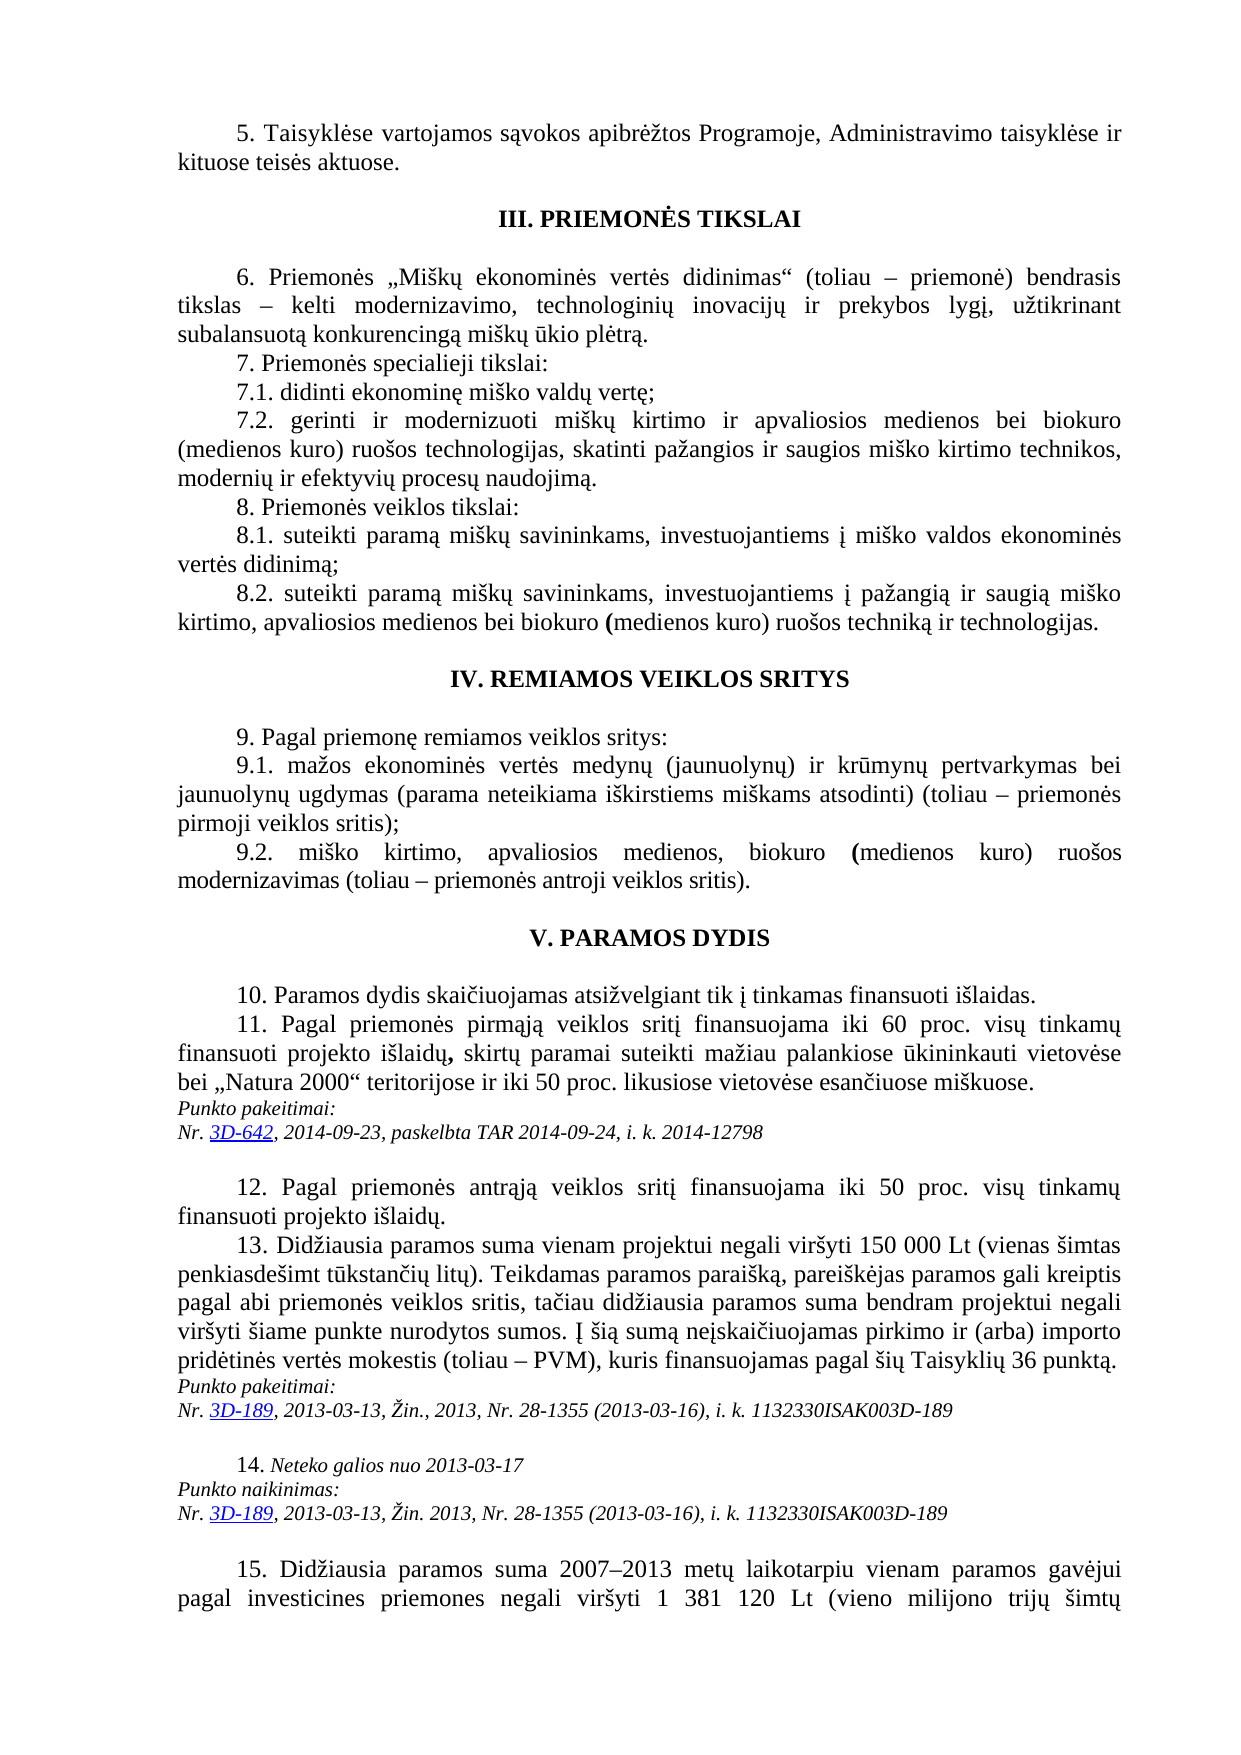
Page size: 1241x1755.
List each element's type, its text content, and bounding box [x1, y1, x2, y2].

text 12. Pagal priemonės antrąją veiklos sritį finansuojama iki 50 proc. visų tinkamų finansuoti projekto išlaidų. [177, 1172, 1122, 1230]
text Punkto pakeitimai: [177, 1096, 1122, 1120]
text 5. Taisyklėse vartojamos sąvokos apibrėžtos Programoje, Administravimo taisyklėse ir kituose teisės aktuose. [177, 118, 1122, 176]
text 9. Pagal priemonę remiamos veiklos sritys: [177, 722, 1122, 751]
text 11. Pagal priemonės pirmąją veiklos sritį finansuojama iki 60 proc. visų tinkamų finansuoti projekto išlaidų, skirtų paramai suteikti mažiau palankiose ūkininkauti vietovėse bei „Natura 2000“ teritorijose ir iki 50 proc. likusiose vietovėse esančiuose miškuose. [177, 1009, 1122, 1096]
text 10. Paramos dydis skaičiuojamas atsižvelgiant tik į tinkamas finansuoti išlaidas. [177, 981, 1122, 1009]
text 6. Priemonės „Miškų ekonominės vertės didinimas“ (toliau – priemonė) bendrasis tikslas – kelti modernizavimo, technologinių inovacijų ir prekybos lygį, užtikrinant subalansuotą konkurencingą miškų ūkio plėtrą. [177, 262, 1122, 348]
text 8. Priemonės veiklos tikslai: [177, 492, 1122, 521]
text Nr. 3D-189, 2013-03-13, Žin., 2013, Nr. 28-1355 (2013-03-16), i. k. 1132330ISAK003D-189 [177, 1398, 1122, 1422]
text 7.2. gerinti ir modernizuoti miškų kirtimo ir apvaliosios medienos bei biokuro (medienos kuro) ruošos technologijas, skatinti pažangios ir saugios miško kirtimo technikos, modernių ir efektyvių procesų naudojimą. [177, 406, 1122, 492]
text 8.2. suteikti paramą miškų savininkams, investuojantiems į pažangią ir saugią miško kirtimo, apvaliosios medienos bei biokuro (medienos kuro) ruošos techniką ir technologijas. [177, 578, 1122, 636]
text 15. Didžiausia paramos suma 2007–2013 metų laikotarpiu vienam paramos gavėjui pagal investicines priemones negali viršyti 1 381 120 Lt (vieno milijono trijų šimtų [177, 1554, 1122, 1611]
text 9.2. miško kirtimo, apvaliosios medienos, biokuro (medienos kuro) ruošos modernizavimas (toliau – priemonės antroji veiklos sritis). [177, 837, 1122, 894]
text 9.1. mažos ekonominės vertės medynų (jaunuolynų) ir krūmynų pertvarkymas bei jaunuolynų ugdymas (parama neteikiama iškirstiems miškams atsodinti) (toliau – priemonės pirmoji veiklos sritis); [177, 751, 1122, 837]
text 8.1. suteikti paramą miškų savininkams, investuojantiems į miško valdos ekonominės vertės didinimą; [177, 521, 1122, 578]
text Punkto pakeitimai: [177, 1374, 1122, 1398]
text Nr. 3D-189, 2013-03-13, Žin. 2013, Nr. 28-1355 (2013-03-16), i. k. 1132330ISAK003D-189 [177, 1501, 1122, 1525]
text 14. Neteko galios nuo 2013-03-17 [177, 1451, 1122, 1477]
text IV. REMIAMOS VEIKLOS SRITYS [177, 664, 1122, 693]
text Nr. 3D-642, 2014-09-23, paskelbta TAR 2014-09-24, i. k. 2014-12798 [177, 1120, 1122, 1144]
text 13. Didžiausia paramos suma vienam projektui negali viršyti 150 000 Lt (vienas šimtas penkiasdešimt tūkstančių litų). Teikdamas paramos paraišką, pareiškėjas paramos gali kreiptis pagal abi priemonės veiklos sritis, tačiau didžiausia paramos suma bendram projektui negali viršyti šiame punkte nurodytos sumos. Į šią sumą neįskaičiuojamas pirkimo ir (arba) importo pridėtinės vertės mokestis (toliau – PVM), kuris finansuojamas pagal šių Taisyklių 36 punktą. [177, 1230, 1122, 1374]
text III. PRIEMONĖS TIKSLAI [177, 204, 1122, 233]
text 7. Priemonės specialieji tikslai: [177, 348, 1122, 377]
text Punkto naikinimas: [177, 1477, 1122, 1501]
text 7.1. didinti ekonominę miško valdų vertę; [177, 377, 1122, 406]
text V. PARAMOS DYDIS [177, 923, 1122, 952]
